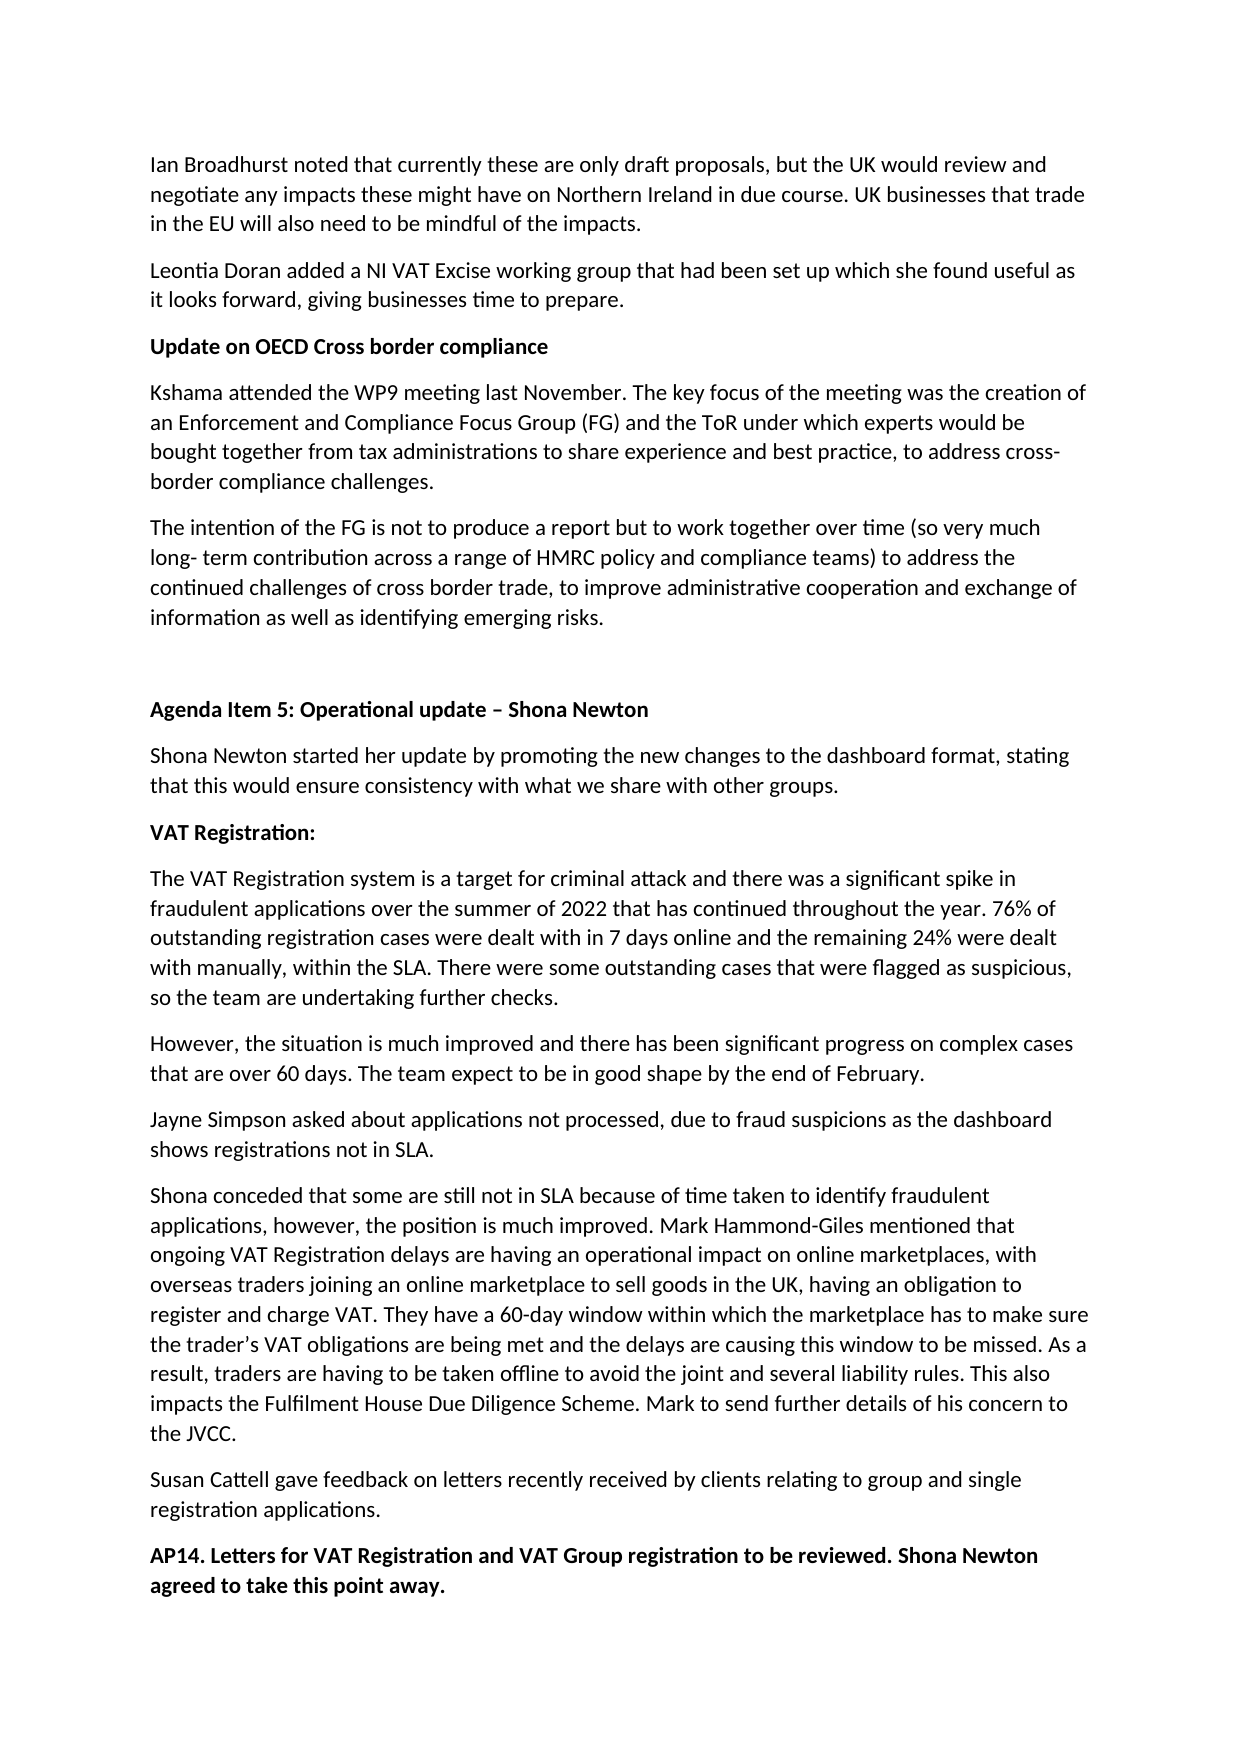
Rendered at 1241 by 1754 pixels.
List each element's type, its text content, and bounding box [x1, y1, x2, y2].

text AP14. Letters for VAT Registration and VAT Group registration to be reviewed. Shona Newton agreed to take this point away. [150, 1541, 1090, 1599]
text Leontia Doran added a NI VAT Excise working group that had been set up which she found useful as it looks forward, giving businesses time to prepare. [150, 256, 1090, 313]
text The VAT Registration system is a target for criminal attack and there was a significant spike in fraudulent applications over the summer of 2022 that has continued throughout the year. 76% of outstanding registration cases were dealt with in 7 days online and the remaining 24% were dealt with manually, within the SLA. There were some outstanding cases that were flagged as suspicious, so the team are undertaking further checks. [150, 864, 1090, 1011]
text Agenda Item 5: Operational update – Shona Newton [150, 695, 1090, 723]
text Shona conceded that some are still not in SLA because of time taken to identify fraudulent applications, however, the position is much improved. Mark Hammond-Giles mentioned that ongoing VAT Registration delays are having an operational impact on online marketplaces, with overseas traders joining an online marketplace to sell goods in the UK, having an obligation to register and charge VAT. They have a 60-day window within which the marketplace has to make sure the trader’s VAT obligations are being met and the delays are causing this window to be missed. As a result, traders are having to be taken offline to avoid the joint and several liability rules. This also impacts the Fulfilment House Due Diligence Scheme. Mark to send further details of his concern to the JVCC. [150, 1181, 1090, 1447]
text Update on OECD Cross border compliance [150, 332, 1090, 360]
text Susan Cattell gave feedback on letters recently received by clients relating to group and single registration applications. [150, 1465, 1090, 1523]
text Ian Broadhurst noted that currently these are only draft proposals, but the UK would review and negotiate any impacts these might have on Northern Ireland in due course. UK businesses that trade in the EU will also need to be mindful of the impacts. [150, 150, 1090, 237]
text Kshama attended the WP9 meeting last November. The key focus of the meeting was the creation of an Enforcement and Compliance Focus Group (FG) and the ToR under which experts would be bought together from tax administrations to share experience and best practice, to address cross-border compliance challenges. [150, 378, 1090, 495]
text Shona Newton started her update by promoting the new changes to the dashboard format, stating that this would ensure consistency with what we share with other groups. [150, 742, 1090, 799]
text However, the situation is much improved and there has been significant progress on complex cases that are over 60 days. The team expect to be in good shape by the end of February. [150, 1029, 1090, 1087]
text VAT Registration: [150, 818, 1090, 846]
text Jayne Simpson asked about applications not processed, due to fraud suspicions as the dashboard shows registrations not in SLA. [150, 1105, 1090, 1163]
text The intention of the FG is not to produce a report but to work together over time (so very much long- term contribution across a range of HMRC policy and compliance teams) to address the continued challenges of cross border trade, to improve administrative cooperation and exchange of information as well as identifying emerging risks. [150, 513, 1090, 631]
